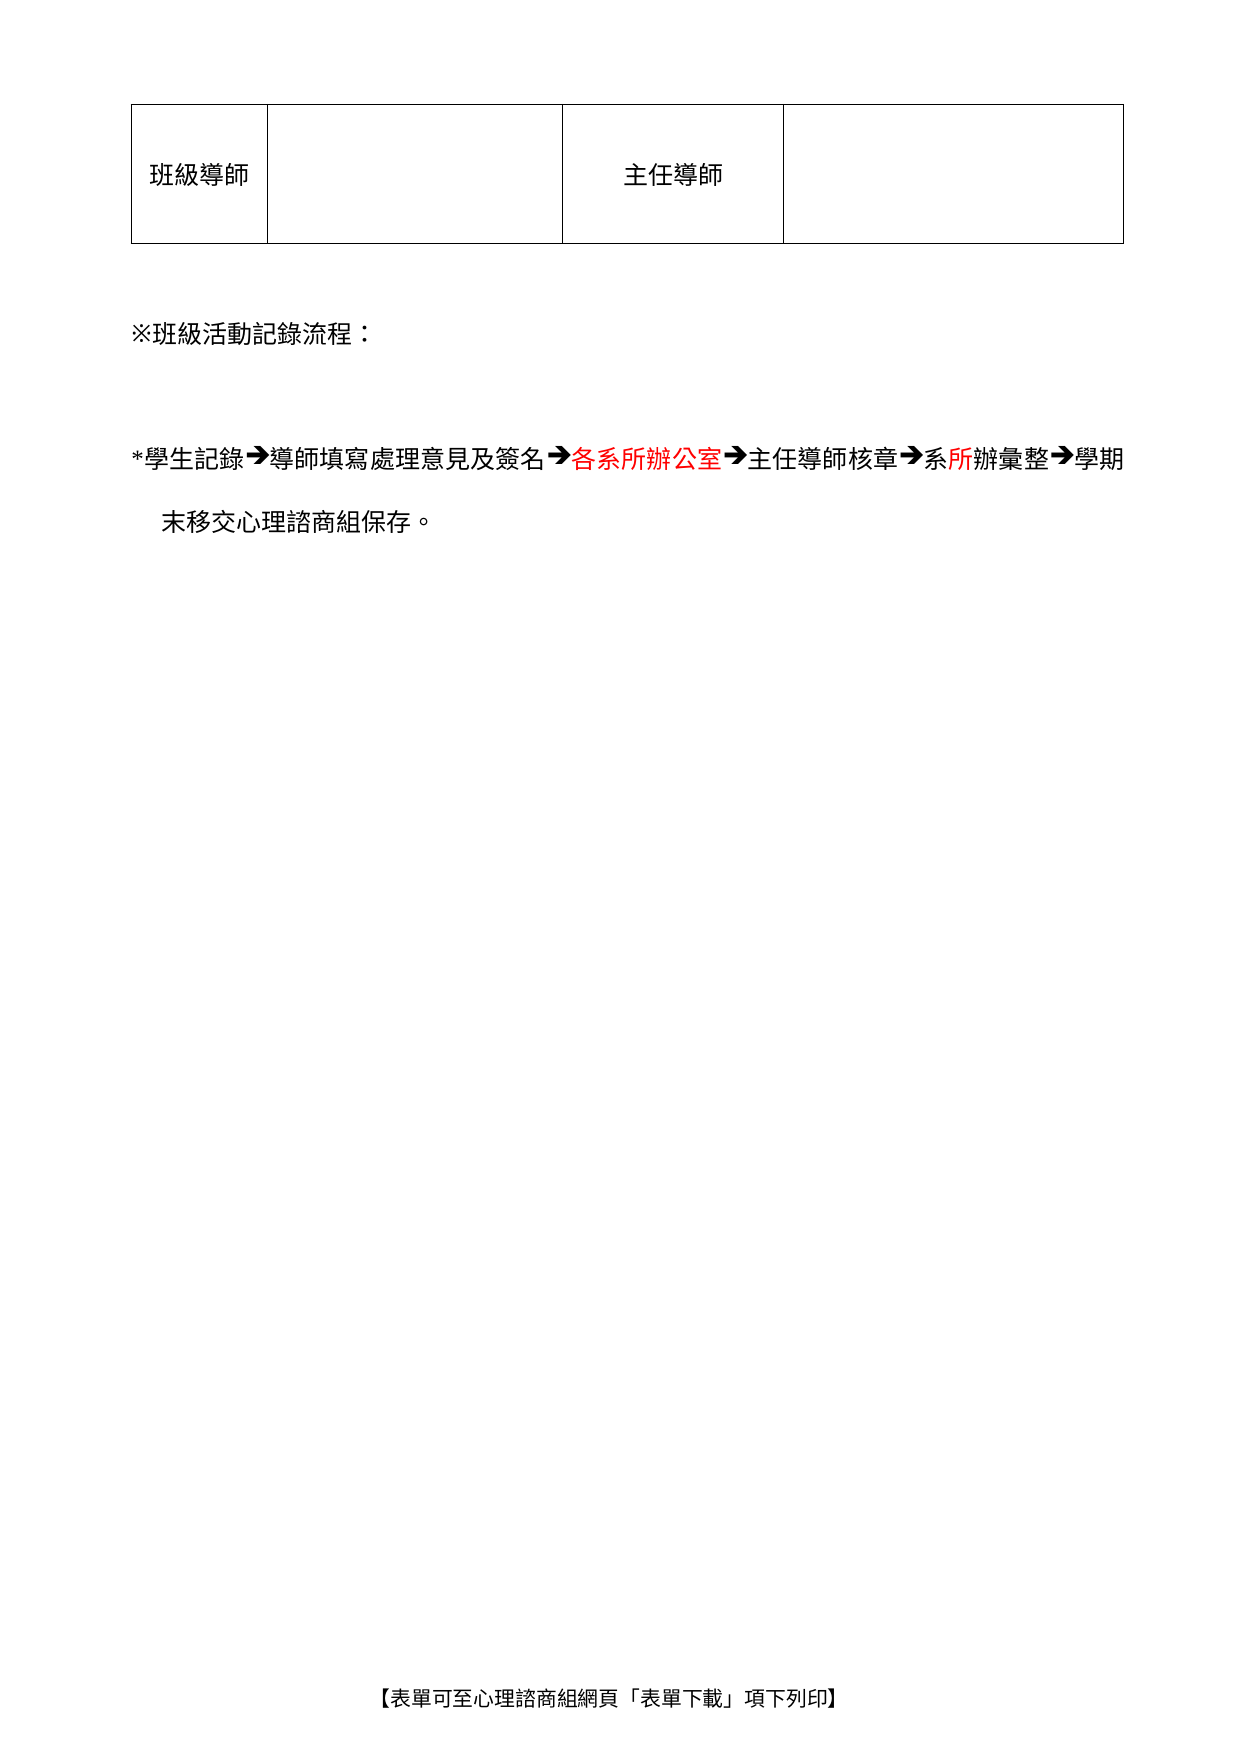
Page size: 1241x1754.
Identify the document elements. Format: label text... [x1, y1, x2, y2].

text ※班級活動記錄流程： [131, 291, 1125, 354]
table_cell 主任導師 [563, 105, 783, 242]
table_cell [268, 105, 562, 242]
text *學生記錄導師填寫處理意見及簽名各系所辦公室主任導師核章系所辦彙整學期末移交心理諮商組保存。 [131, 416, 1125, 541]
table_cell 班級導師 [132, 105, 267, 242]
table_cell [784, 105, 1123, 242]
